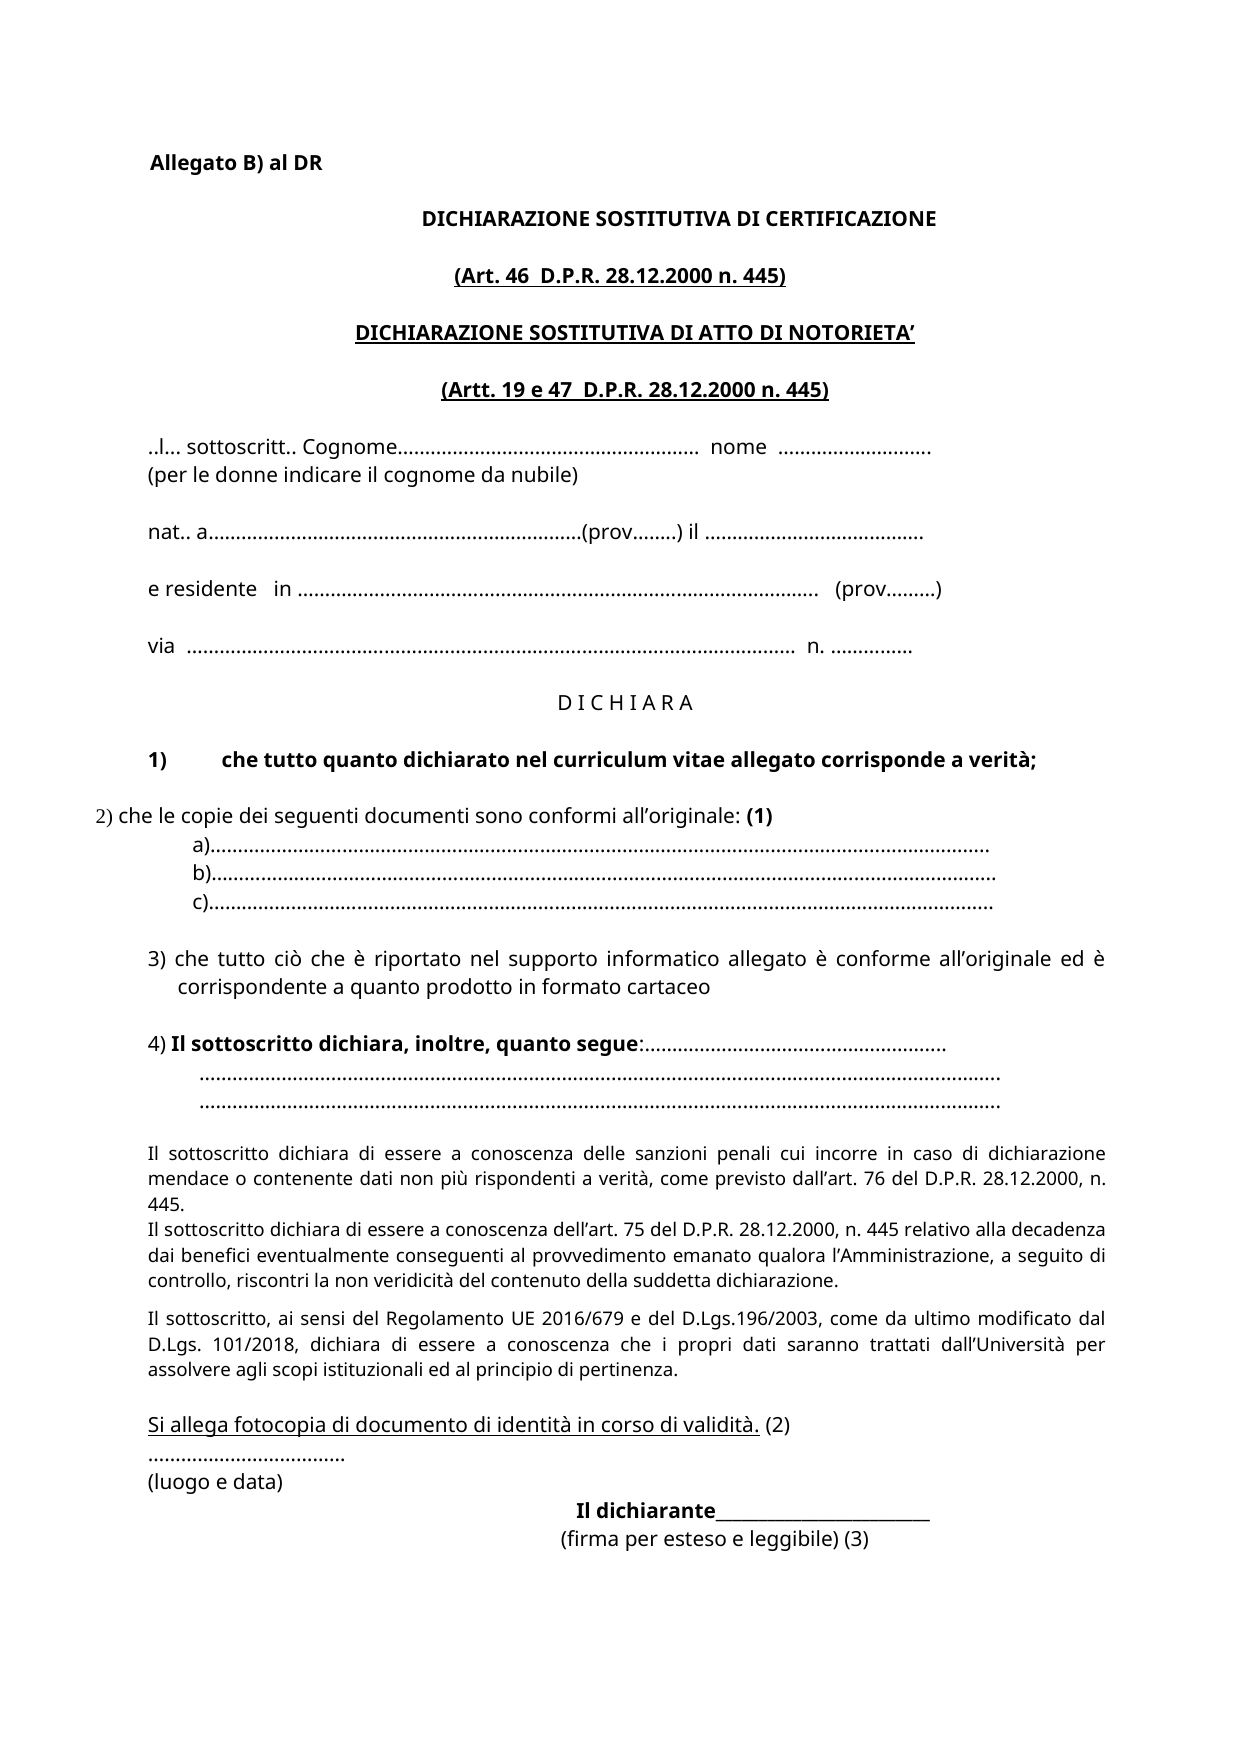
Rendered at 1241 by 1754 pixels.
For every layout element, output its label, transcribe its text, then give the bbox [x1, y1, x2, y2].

subtitle DICHIARAZIONE SOSTITUTIVA DI CERTIFICAZIONE [118, 204, 1122, 233]
text ……………………………………………………………………………………………………………………………….. [199, 1086, 1107, 1114]
text Il dichiarante_________________________ [148, 1496, 1107, 1524]
text Allegato B) al DR [88, 148, 384, 176]
text ……………………………………………………………………………………………………………………………….. [199, 1058, 1107, 1086]
text (firma per esteso e leggibile) (3) [516, 1524, 1107, 1553]
text b)…………………………………………………………………………………………………………………………….. [184, 858, 1107, 887]
text Si allega fotocopia di documento di identità in corso di validità. (2) [148, 1411, 1107, 1439]
text Il sottoscritto, ai sensi del Regolamento UE 2016/679 e del D.Lgs.196/2003, come da ultimo modificato dal D.Lgs. 101/2018, dichiara di essere a conoscenza che i propri dati saranno trattati dall’Università per assolvere agli scopi istituzionali ed al principio di pertinenza. [148, 1306, 1107, 1382]
subtitle D I C H I A R A [148, 688, 1107, 716]
text ..l... sottoscritt.. Cognome….…………………………………………… nome ………………………. [148, 432, 1107, 460]
text a)…………………………………………………………………………………………………………..……………….. [184, 830, 1107, 858]
text 3) che tutto ciò che è riportato nel supporto informatico allegato è conforme all’originale ed è corrispondente a quanto prodotto in formato cartaceo [148, 944, 1107, 1001]
text via ………………………………………………………………………………………………… n. …………… [148, 631, 1107, 659]
text (Art. 46 D.P.R. 28.12.2000 n. 445) [118, 261, 1122, 290]
text (luogo e data) [148, 1467, 1107, 1496]
list che tutto quanto dichiarato nel curriculum vitae allegato corrisponde a verità; [148, 745, 1107, 773]
text DICHIARAZIONE SOSTITUTIVA DI ATTO DI NOTORIETA’ [118, 318, 1152, 347]
text Il sottoscritto dichiara di essere a conoscenza delle sanzioni penali cui incorre in caso di dichiarazione mendace o contenente dati non più rispondenti a verità, come previsto dall’art. 76 del D.P.R. 28.12.2000, n. 445. [148, 1140, 1107, 1217]
text (Artt. 19 e 47 D.P.R. 28.12.2000 n. 445) [118, 375, 1152, 403]
text ……………………………… [148, 1439, 1107, 1467]
list che le copie dei seguenti documenti sono conformi all’originale: (1) [95, 802, 1107, 830]
text Il sottoscritto dichiara di essere a conoscenza dell’art. 75 del D.P.R. 28.12.2000, n. 445 relativo alla decadenza dai benefici eventualmente conseguenti al provvedimento emanato qualora l’Amministrazione, a seguito di controllo, riscontri la non veridicità del contenuto della suddetta dichiarazione. [148, 1217, 1107, 1293]
text nat.. a…………………………………………..………………(prov……..) il …………………………………. [148, 517, 1107, 546]
text (per le donne indicare il cognome da nubile) [148, 460, 1107, 489]
text c)…………………………………………………………………………………………………………………………….. [184, 887, 1107, 915]
text 4) Il sottoscritto dichiara, inoltre, quanto segue:…………………………………………….... [148, 1029, 1107, 1058]
text e residente in ………………………………………………………………………………….. (prov………) [148, 574, 1107, 603]
